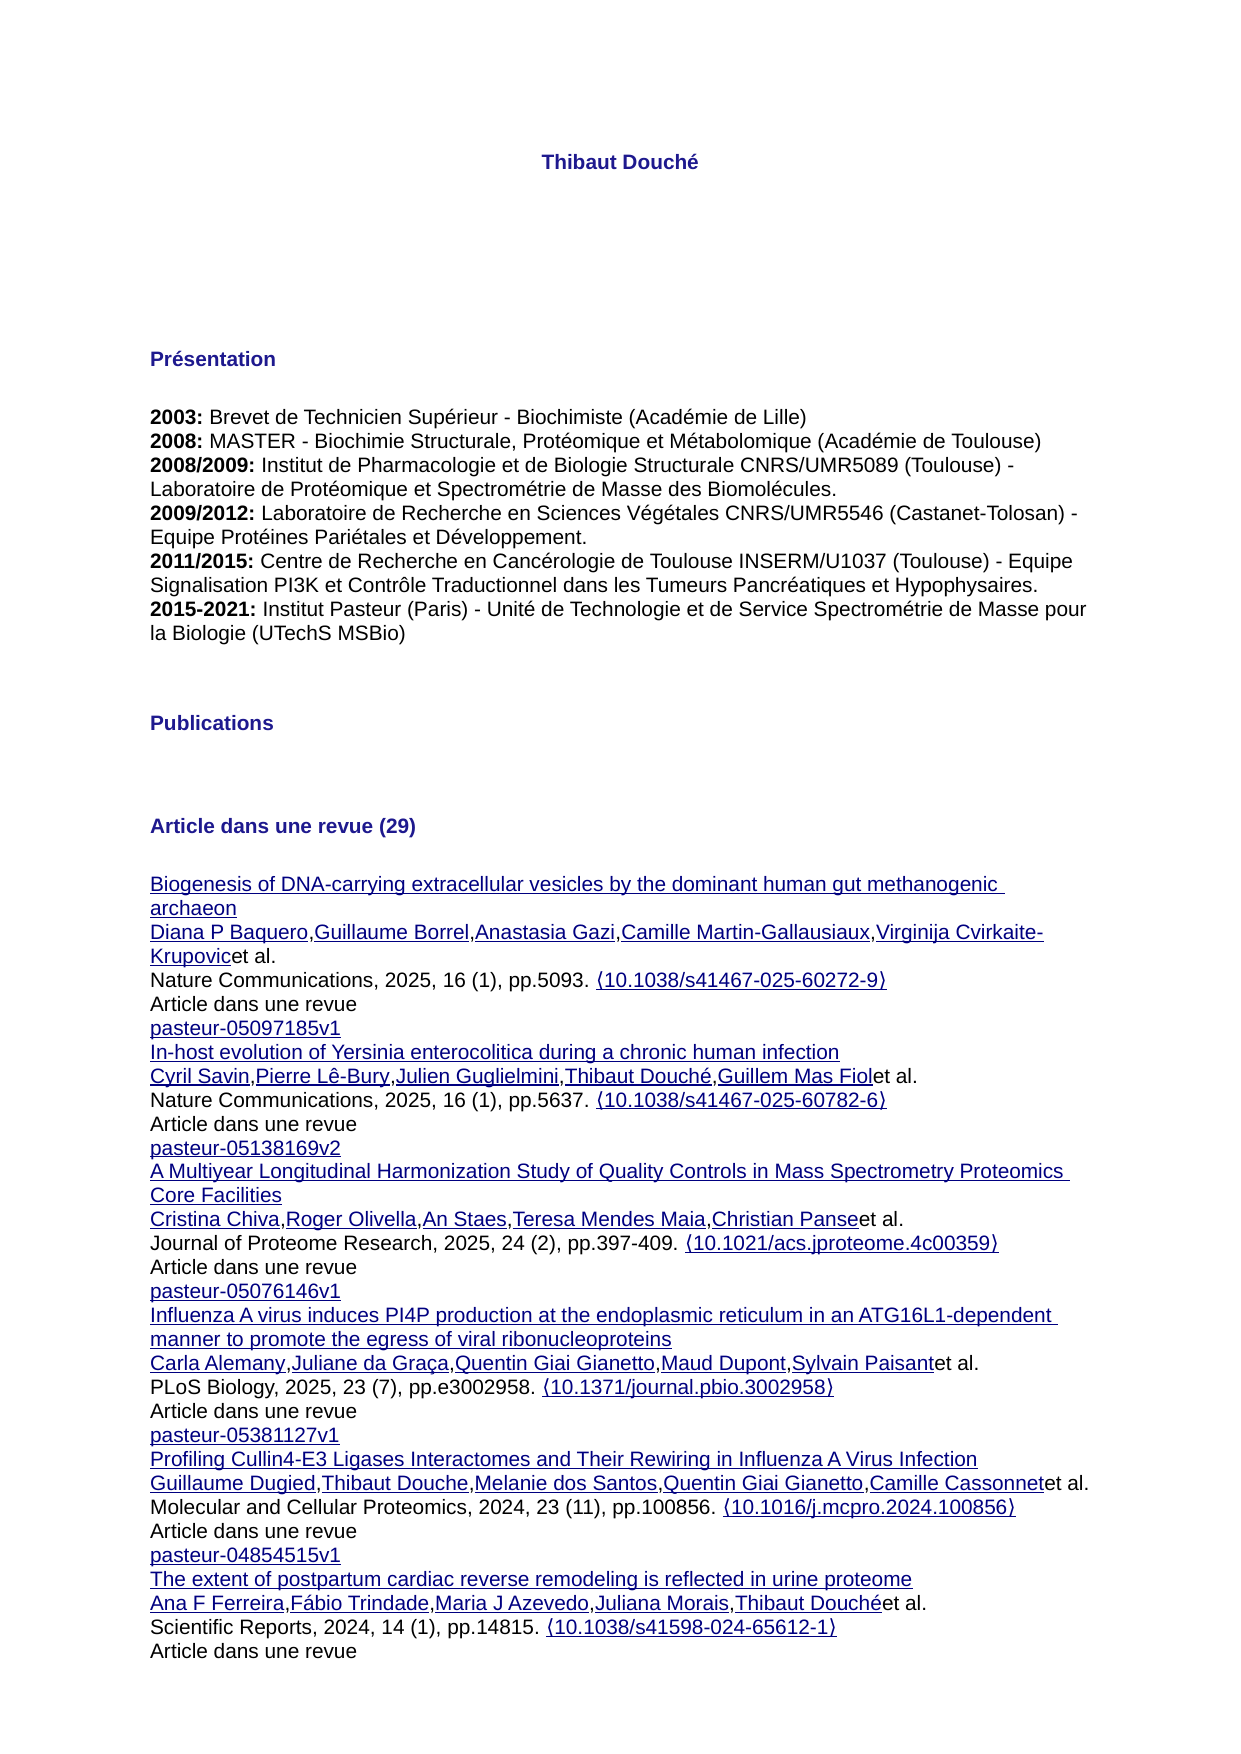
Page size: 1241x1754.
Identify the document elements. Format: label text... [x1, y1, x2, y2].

subtitle Publications [150, 710, 1090, 734]
subtitle Article dans une revue (29) [150, 813, 1090, 837]
table_header Biogenesis of DNA-carrying extracellular vesicles by the dominant human gut methanogenic archaeon Diana P Baquero,Guillaume Borrel,Anastasia Gazi,Camille Martin-Gallausiaux,Virginija Cvirkaite-Krupovicet al. Nature Communications, 2025, 16 (1), pp.5093. ⟨10.1038/s41467-025-60272-9⟩ Article dans une revue pasteur-05097185v1 [150, 872, 1090, 1039]
table_cell Profiling Cullin4-E3 Ligases Interactomes and Their Rewiring in Influenza A Virus Infection Guillaume Dugied,Thibaut Douche,Melanie dos Santos,Quentin Giai Gianetto,Camille Cassonnetet al. Molecular and Cellular Proteomics, 2024, 23 (11), pp.100856. ⟨10.1016/j.mcpro.2024.100856⟩ Article dans une revue pasteur-04854515v1 [150, 1447, 1090, 1567]
text 2003: Brevet de Technicien Supérieur - Biochimiste (Académie de Lille) [150, 405, 1090, 429]
table_cell In-host evolution of Yersinia enterocolitica during a chronic human infection Cyril Savin,Pierre Lê-Bury,Julien Guglielmini,Thibaut Douché,Guillem Mas Fiolet al. Nature Communications, 2025, 16 (1), pp.5637. ⟨10.1038/s41467-025-60782-6⟩ Article dans une revue pasteur-05138169v2 [150, 1040, 1090, 1159]
subtitle Présentation [150, 347, 1090, 371]
text 2008: MASTER - Biochimie Structurale, Protéomique et Métabolomique (Académie de Toulouse) [150, 429, 1090, 453]
subtitle Thibaut Douché [150, 150, 1090, 174]
text 2015-2021: Institut Pasteur (Paris) - Unité de Technologie et de Service Spectrométrie de Masse pour la Biologie (UTechS MSBio) [150, 597, 1090, 645]
text 2009/2012: Laboratoire de Recherche en Sciences Végétales CNRS/UMR5546 (Castanet-Tolosan) - Equipe Protéines Pariétales et Développement. [150, 501, 1090, 549]
table_cell The extent of postpartum cardiac reverse remodeling is reflected in urine proteome Ana F Ferreira,Fábio Trindade,Maria J Azevedo,Juliana Morais,Thibaut Douchéet al. Scientific Reports, 2024, 14 (1), pp.14815. ⟨10.1038/s41598-024-65612-1⟩ Article dans une revue [150, 1567, 1090, 1662]
text 2008/2009: Institut de Pharmacologie et de Biologie Structurale CNRS/UMR5089 (Toulouse) - Laboratoire de Protéomique et Spectrométrie de Masse des Biomolécules. [150, 453, 1090, 501]
table_cell Influenza A virus induces PI4P production at the endoplasmic reticulum in an ATG16L1-dependent manner to promote the egress of viral ribonucleoproteins Carla Alemany,Juliane da Graça,Quentin Giai Gianetto,Maud Dupont,Sylvain Paisantet al. PLoS Biology, 2025, 23 (7), pp.e3002958. ⟨10.1371/journal.pbio.3002958⟩ Article dans une revue pasteur-05381127v1 [150, 1303, 1090, 1447]
table_cell A Multiyear Longitudinal Harmonization Study of Quality Controls in Mass Spectrometry Proteomics Core Facilities Cristina Chiva,Roger Olivella,An Staes,Teresa Mendes Maia,Christian Panseet al. Journal of Proteome Research, 2025, 24 (2), pp.397-409. ⟨10.1021/acs.jproteome.4c00359⟩ Article dans une revue pasteur-05076146v1 [150, 1159, 1090, 1303]
text 2011/2015: Centre de Recherche en Cancérologie de Toulouse INSERM/U1037 (Toulouse) - Equipe Signalisation PI3K et Contrôle Traductionnel dans les Tumeurs Pancréatiques et Hypophysaires. [150, 549, 1090, 597]
